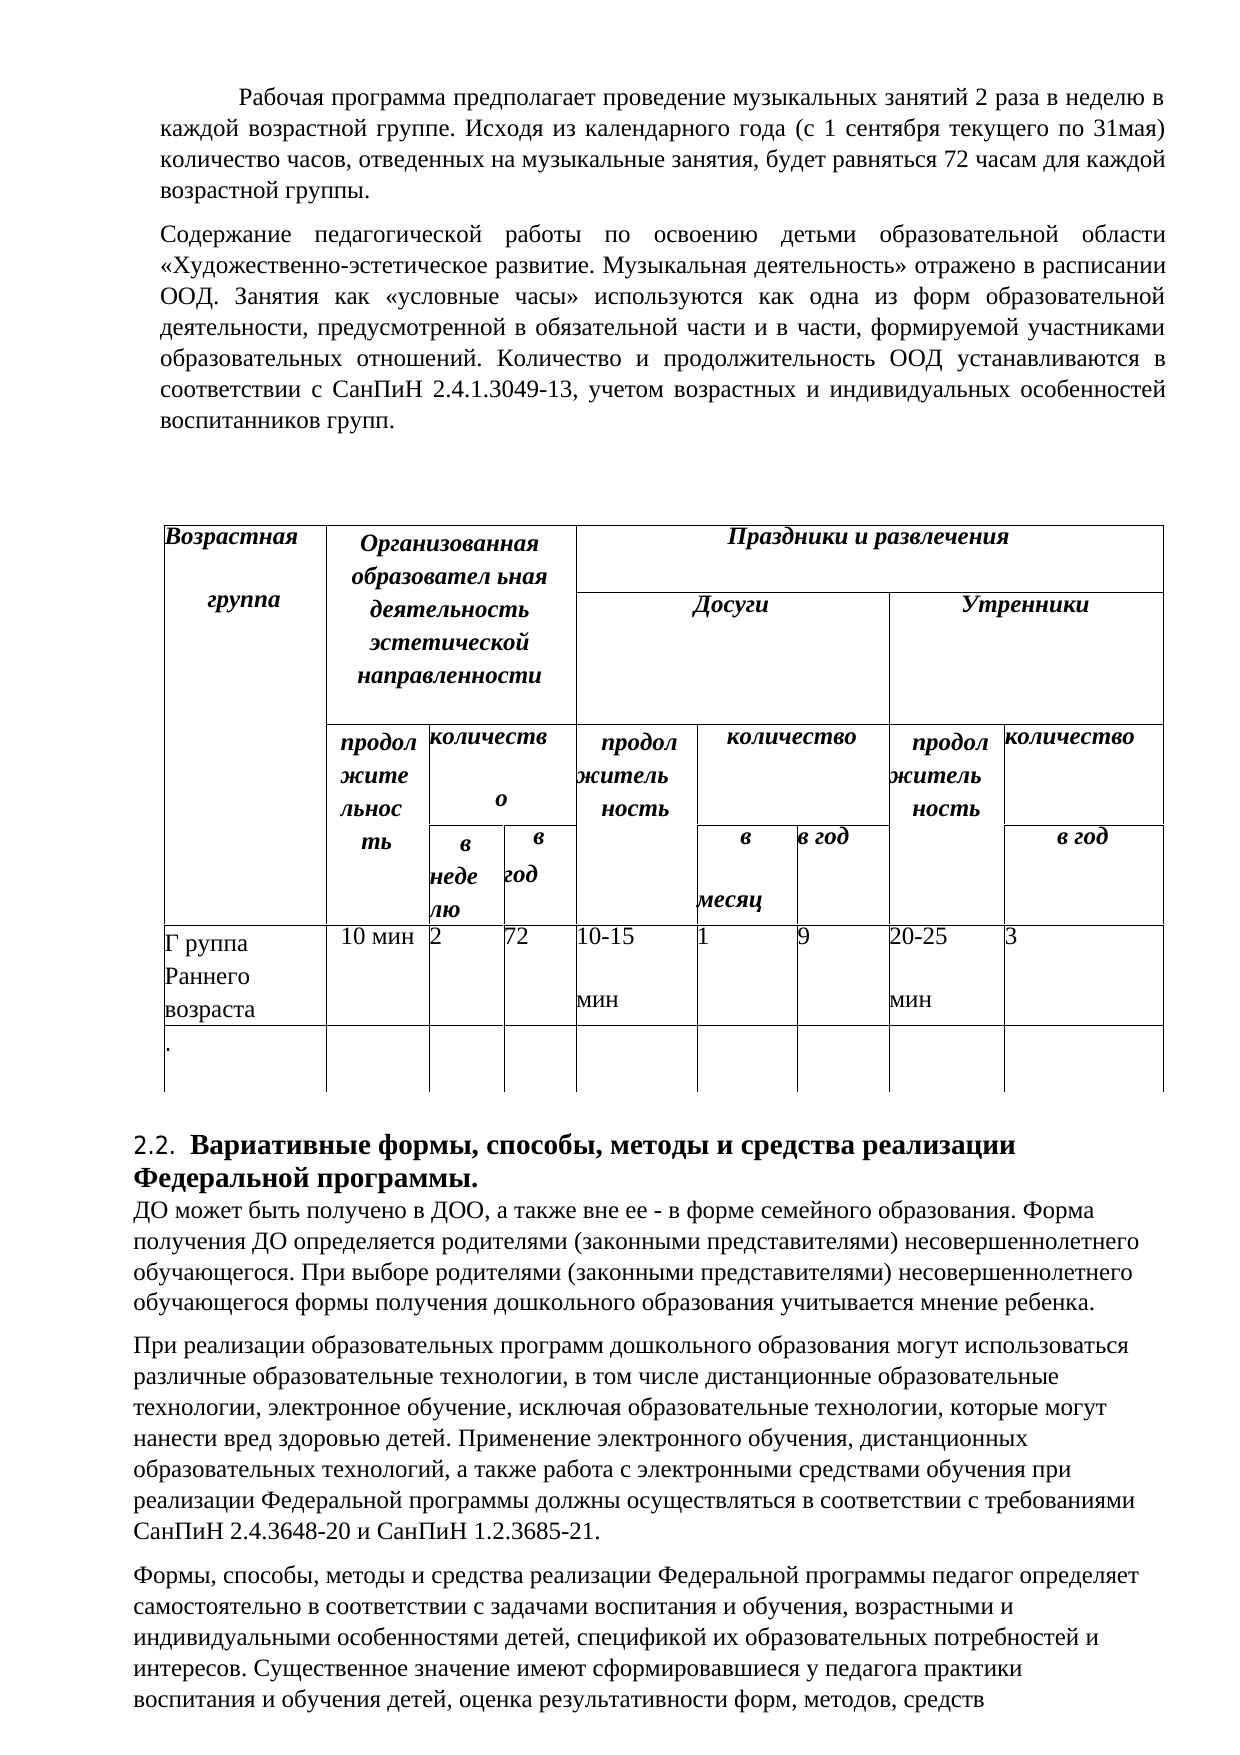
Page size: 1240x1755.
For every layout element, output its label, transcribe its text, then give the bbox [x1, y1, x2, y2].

table_cell в год [798, 850, 889, 924]
table_cell продол жите льнос ть [327, 856, 429, 924]
table_cell продол житель ность [890, 790, 1004, 924]
table_cell [698, 1071, 797, 1092]
table_cell 20-25 мин [890, 1012, 1004, 1025]
table_cell [430, 1071, 503, 1092]
table_cell [798, 1050, 889, 1092]
table_cell [327, 1026, 429, 1092]
table_cell [1005, 1050, 1163, 1092]
text Рабочая программа предполагает проведение музыкальных занятий 2 раза в неделю в каждой возрастной группе. Исходя из календарного года (с 1 сентября текущего по 31мая) количество часов, отведенных на музыкальные занятия, будет равняться 72 часам для каждой возрастной группы. [160, 81, 1167, 205]
text ДО может быть получено в ДОО, а также вне ее - в форме семейного образования. Форма получения ДО определяется родителями (законными представителями) несовершеннолетнего обучающегося. При выборе родителями (законными представителями) несовершеннолетнего обучающегося формы получения дошкольного образования учитывается мнение ребенка. [133, 1194, 1145, 1317]
table_cell Утренники [890, 617, 1163, 724]
table_cell [698, 1026, 797, 1046]
table_cell продол житель ность [890, 725, 912, 757]
table_cell [577, 1050, 697, 1092]
table_cell продол житель ность [577, 725, 601, 757]
text Формы, способы, методы и средства реализации Федеральной программы педагог определяет самостоятельно в соответствии с задачами воспитания и обучения, возрастными и индивидуальными особенностями детей, спецификой их образовательных потребностей и интересов. Существенное значение имеют сформировавшиеся у педагога практики воспитания и обучения детей, оценка результативности форм, методов, средств [133, 1558, 1145, 1714]
table_cell 72 [505, 950, 576, 1025]
table_cell [505, 1050, 576, 1092]
table_cell Досуги [577, 617, 889, 724]
table_header Праздники и развлечения [577, 550, 1163, 592]
subtitle 2.2. Вариативные формы, способы, методы и средства реализации Федеральной программы. [133, 1128, 1145, 1194]
table_cell 1 [698, 950, 797, 1025]
table_cell 10-15 мин [577, 1012, 697, 1025]
table_cell [430, 1026, 503, 1046]
table_cell в год [1005, 850, 1163, 924]
table_cell 3 [1005, 950, 1163, 1025]
text Содержание педагогической работы по освоению детьми образовательной области «Художественно-эстетическое развитие. Музыкальная деятельность» отражено в расписании ООД. Занятия как «условные часы» используются как одна из форм образовательной деятельности, предусмотренной в обязательной части и в части, формируемой участниками образовательных отношений. Количество и продолжительность ООД устанавливаются в соответствии с СанПиН 2.4.1.3049-13, учетом возрастных и индивидуальных особенностей воспитанников групп. [160, 218, 1167, 435]
table_cell в месяц [698, 912, 797, 924]
table_cell 10 мин [327, 926, 429, 1025]
table_cell [890, 1050, 1004, 1092]
table_cell 9 [798, 950, 889, 1025]
table_header Организованная образовател ьная деятельность эстетической направленности [327, 690, 576, 724]
table_cell продол житель ность [577, 790, 697, 924]
table_header Возрастная группа [165, 612, 326, 924]
table_cell количество [698, 749, 889, 824]
table_cell в год [505, 887, 576, 924]
table_cell количеств о [430, 812, 576, 824]
table_cell 2 [430, 950, 503, 1025]
table_cell продол жите льнос ть [327, 725, 340, 823]
table_cell количество [1005, 749, 1163, 824]
text При реализации образовательных программ дошкольного образования могут использоваться различные образовательные технологии, в том числе дистанционные образовательные технологии, электронное обучение, исключая образовательные технологии, которые могут нанести вред здоровью детей. Применение электронного обучения, дистанционных образовательных технологий, а также работа с электронными средствами обучения при реализации Федеральной программы должны осуществляться в соответствии с требованиями СанПиН 2.4.3648-20 и СанПиН 1.2.3685-21. [133, 1329, 1145, 1546]
